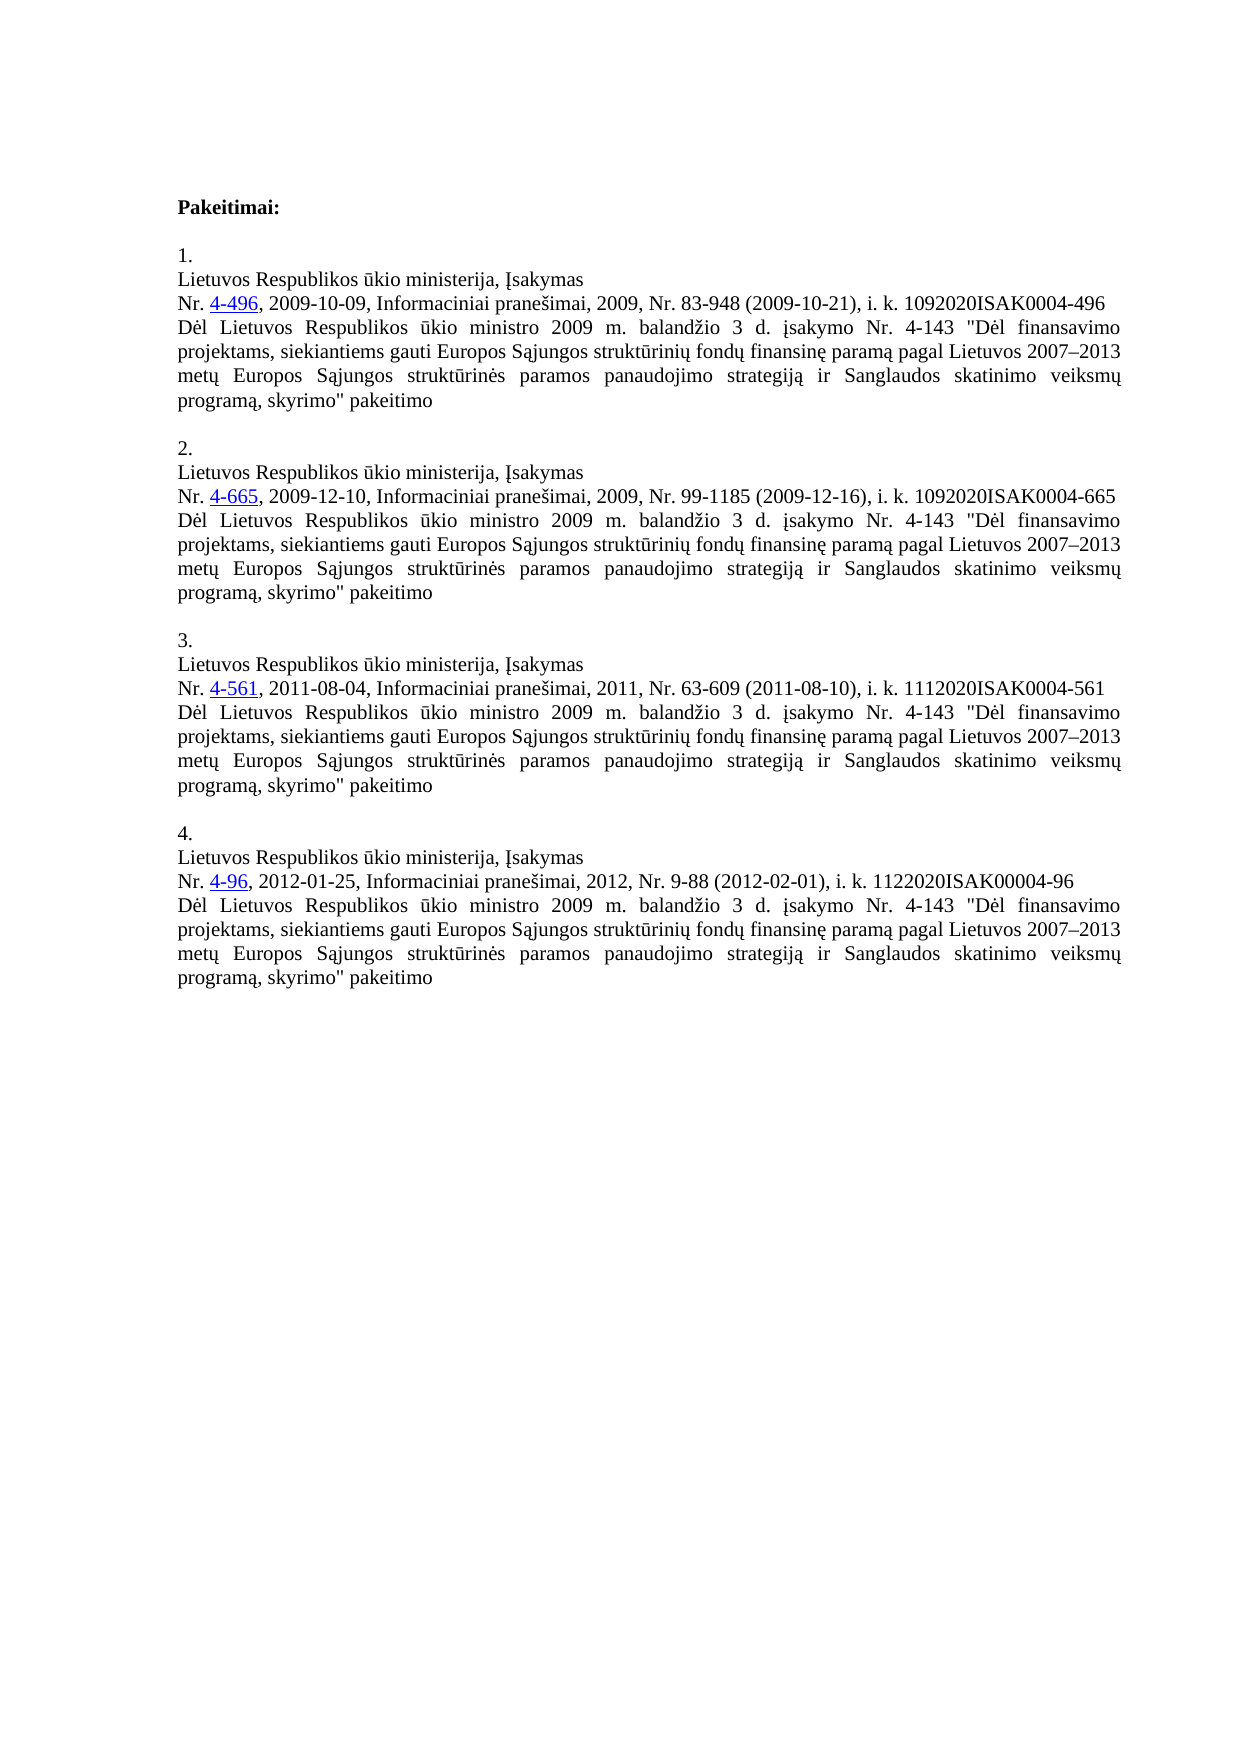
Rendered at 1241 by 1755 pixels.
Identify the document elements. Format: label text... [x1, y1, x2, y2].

text Dėl Lietuvos Respublikos ūkio ministro 2009 m. balandžio 3 d. įsakymo Nr. 4-143 "Dėl finansavimo projektams, siekiantiems gauti Europos Sąjungos struktūrinių fondų finansinę paramą pagal Lietuvos 2007–2013 metų Europos Sąjungos struktūrinės paramos panaudojimo strategiją ir Sanglaudos skatinimo veiksmų programą, skyrimo" pakeitimo [177, 508, 1122, 604]
text 1. [177, 243, 1122, 267]
text Lietuvos Respublikos ūkio ministerija, Įsakymas [177, 652, 1122, 676]
text Nr. 4-496, 2009-10-09, Informaciniai pranešimai, 2009, Nr. 83-948 (2009-10-21), i. k. 1092020ISAK0004-496 [177, 291, 1122, 315]
text 3. [177, 628, 1122, 652]
text Pakeitimai: [177, 195, 1122, 219]
text Lietuvos Respublikos ūkio ministerija, Įsakymas [177, 460, 1122, 484]
text Nr. 4-561, 2011-08-04, Informaciniai pranešimai, 2011, Nr. 63-609 (2011-08-10), i. k. 1112020ISAK0004-561 [177, 676, 1122, 700]
text Lietuvos Respublikos ūkio ministerija, Įsakymas [177, 845, 1122, 869]
text Nr. 4-665, 2009-12-10, Informaciniai pranešimai, 2009, Nr. 99-1185 (2009-12-16), i. k. 1092020ISAK0004-665 [177, 484, 1122, 508]
text Dėl Lietuvos Respublikos ūkio ministro 2009 m. balandžio 3 d. įsakymo Nr. 4-143 "Dėl finansavimo projektams, siekiantiems gauti Europos Sąjungos struktūrinių fondų finansinę paramą pagal Lietuvos 2007–2013 metų Europos Sąjungos struktūrinės paramos panaudojimo strategiją ir Sanglaudos skatinimo veiksmų programą, skyrimo" pakeitimo [177, 315, 1122, 412]
text 2. [177, 436, 1122, 460]
text Lietuvos Respublikos ūkio ministerija, Įsakymas [177, 267, 1122, 291]
text Dėl Lietuvos Respublikos ūkio ministro 2009 m. balandžio 3 d. įsakymo Nr. 4-143 "Dėl finansavimo projektams, siekiantiems gauti Europos Sąjungos struktūrinių fondų finansinę paramą pagal Lietuvos 2007–2013 metų Europos Sąjungos struktūrinės paramos panaudojimo strategiją ir Sanglaudos skatinimo veiksmų programą, skyrimo" pakeitimo [177, 700, 1122, 797]
text 4. [177, 821, 1122, 845]
text Dėl Lietuvos Respublikos ūkio ministro 2009 m. balandžio 3 d. įsakymo Nr. 4-143 "Dėl finansavimo projektams, siekiantiems gauti Europos Sąjungos struktūrinių fondų finansinę paramą pagal Lietuvos 2007–2013 metų Europos Sąjungos struktūrinės paramos panaudojimo strategiją ir Sanglaudos skatinimo veiksmų programą, skyrimo" pakeitimo [177, 893, 1122, 989]
text Nr. 4-96, 2012-01-25, Informaciniai pranešimai, 2012, Nr. 9-88 (2012-02-01), i. k. 1122020ISAK00004-96 [177, 869, 1122, 893]
